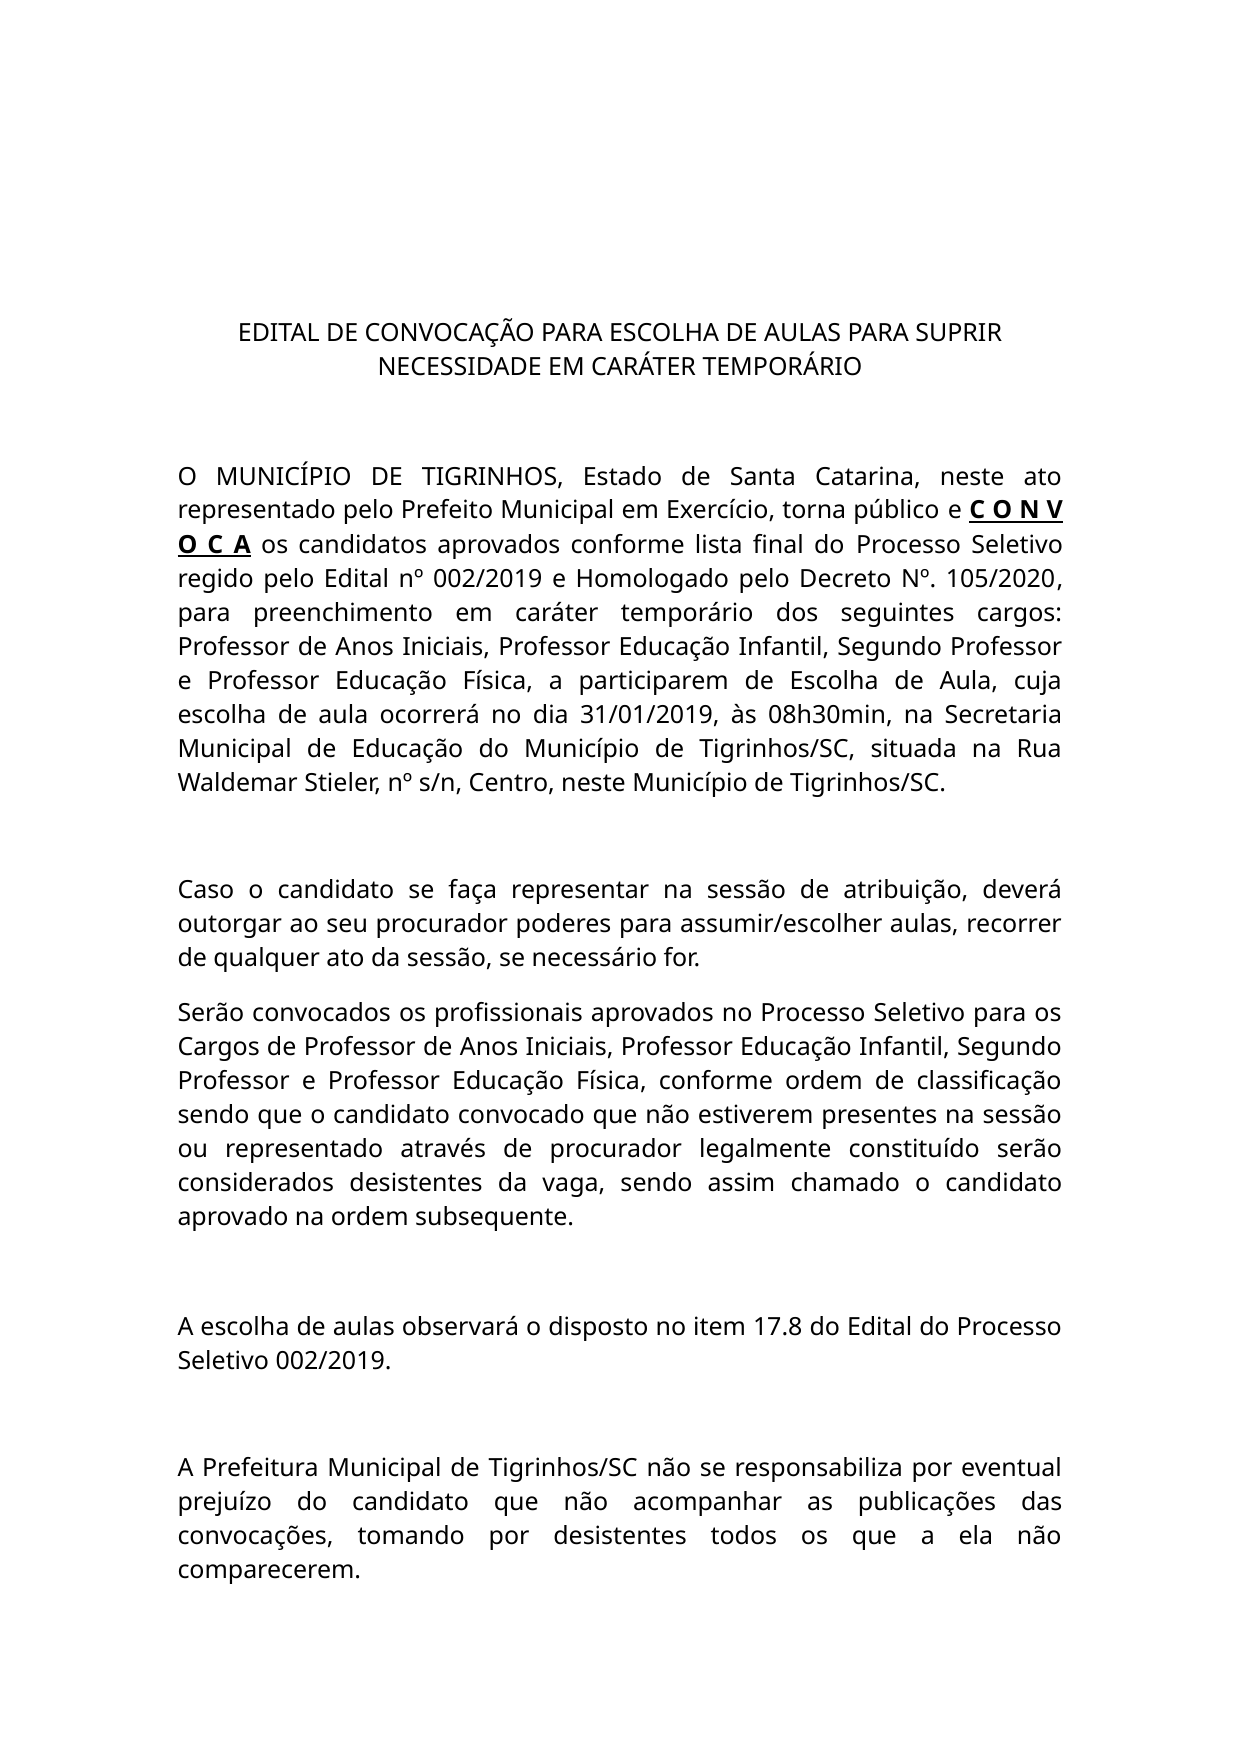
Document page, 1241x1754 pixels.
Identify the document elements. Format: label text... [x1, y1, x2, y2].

text EDITAL DE CONVOCAÇÃO PARA ESCOLHA DE AULAS PARA SUPRIR NECESSIDADE EM CARÁTER TEMPORÁRIO [177, 314, 1063, 382]
text O MUNICÍPIO DE TIGRINHOS, Estado de Santa Catarina, neste ato representado pelo Prefeito Municipal em Exercício, torna público e C O N V O C A os candidatos aprovados conforme lista final do Processo Seletivo regido pelo Edital nº 002/2019 e Homologado pelo Decreto Nº. 105/2020, para preenchimento em caráter temporário dos seguintes cargos: Professor de Anos Iniciais, Professor Educação Infantil, Segundo Professor e Professor Educação Física, a participarem de Escolha de Aula, cuja escolha de aula ocorrerá no dia 31/01/2019, às 08h30min, na Secretaria Municipal de Educação do Município de Tigrinhos/SC, situada na Rua Waldemar Stieler, nº s/n, Centro, neste Município de Tigrinhos/SC. [177, 458, 1063, 799]
text Caso o candidato se faça representar na sessão de atribuição, deverá outorgar ao seu procurador poderes para assumir/escolher aulas, recorrer de qualquer ato da sessão, se necessário for. [177, 872, 1063, 974]
text Serão convocados os profissionais aprovados no Processo Seletivo para os Cargos de Professor de Anos Iniciais, Professor Educação Infantil, Segundo Professor e Professor Educação Física, conforme ordem de classificação sendo que o candidato convocado que não estiverem presentes na sessão ou representado através de procurador legalmente constituído serão considerados desistentes da vaga, sendo assim chamado o candidato aprovado na ordem subsequente. [177, 995, 1063, 1233]
text A escolha de aulas observará o disposto no item 17.8 do Edital do Processo Seletivo 002/2019. [177, 1309, 1063, 1377]
text A Prefeitura Municipal de Tigrinhos/SC não se responsabiliza por eventual prejuízo do candidato que não acompanhar as publicações das convocações, tomando por desistentes todos os que a ela não comparecerem. [177, 1450, 1063, 1586]
